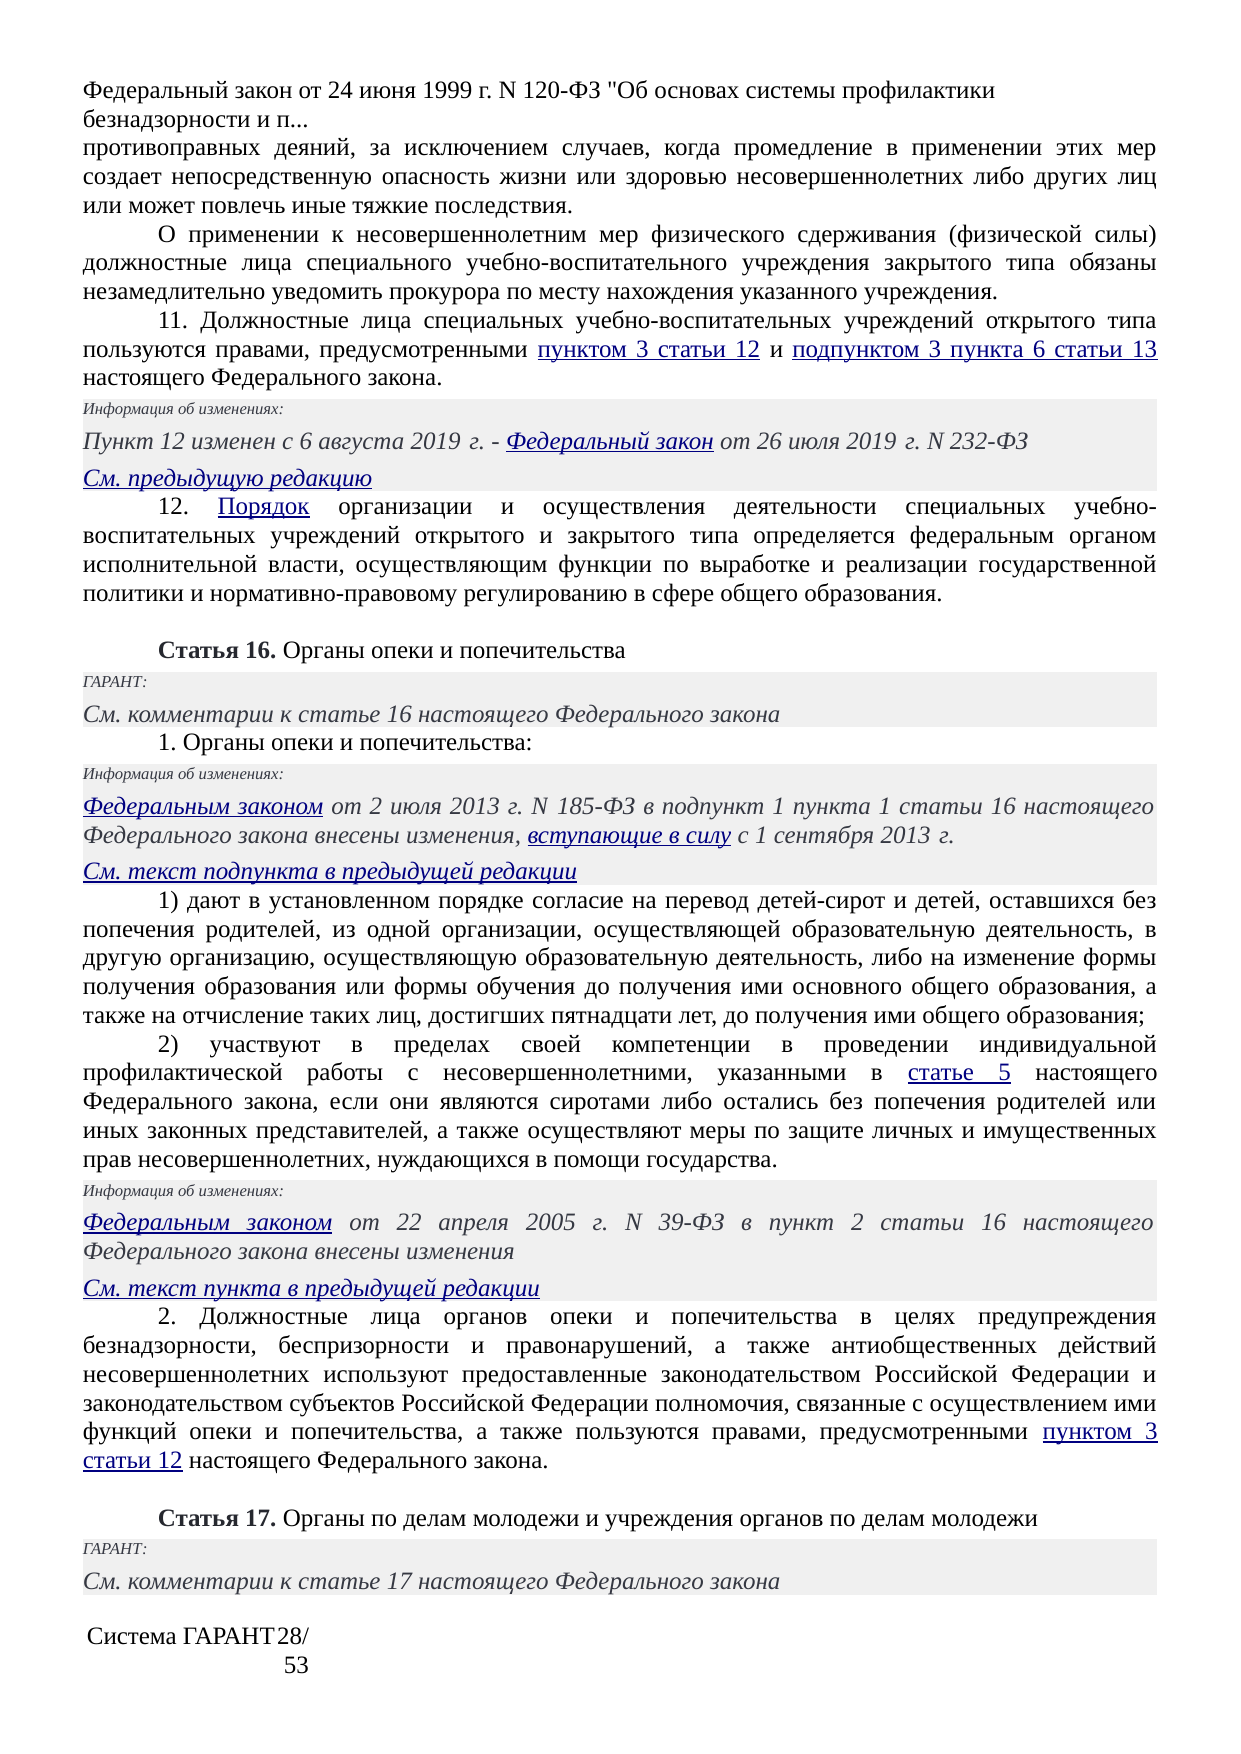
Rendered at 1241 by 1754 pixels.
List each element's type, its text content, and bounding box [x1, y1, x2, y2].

text ГАРАНТ: [149, 1539, 1157, 1558]
text противоправных деяний, за исключением случаев, когда промедление в применении этих мер создает непосредственную опасность жизни или здоровью несовершеннолетних либо других лиц или может повлечь иные тяжкие последствия. [83, 132, 1157, 219]
text 2) участвуют в пределах своей компетенции в проведении индивидуальной профилактической работы с несовершеннолетними, указанными в статье 5 настоящего Федерального закона, если они являются сиротами либо остались без попечения родителей или иных законных представителей, а также осуществляют меры по защите личных и имущественных прав несовершеннолетних, нуждающихся в помощи государства. [83, 1029, 1157, 1172]
text Статья 16. Органы опеки и попечительства [158, 635, 1157, 664]
text ГАРАНТ: [149, 672, 1157, 691]
text Пункт 12 изменен с 6 августа 2019 г. - Федеральный закон от 26 июля 2019 г. N 232-ФЗ [1030, 426, 1157, 455]
text Федеральным законом от 22 апреля 2005 г. N 39-ФЗ в пункт 2 статьи 16 настоящего Федерального закона внесены изменения [517, 1236, 1157, 1265]
text Информация об изменениях: [286, 1180, 1157, 1199]
text 1. Органы опеки и попечительства: [83, 727, 1157, 756]
text 11. Должностные лица специальных учебно-воспитательных учреждений открытого типа пользуются правами, предусмотренными пунктом 3 статьи 12 и подпунктом 3 пункта 6 статьи 13 настоящего Федерального закона. [83, 305, 1157, 391]
text 2. Должностные лица органов опеки и попечительства в целях предупреждения безнадзорности, беспризорности и правонарушений, а также антиобщественных действий несовершеннолетних используют предоставленные законодательством Российской Федерации и законодательством субъектов Российской Федерации полномочия, связанные с осуществлением ими функций опеки и попечительства, а также пользуются правами, предусмотренными пунктом 3 статьи 12 настоящего Федерального закона. [83, 1301, 1157, 1474]
text О применении к несовершеннолетним мер физического сдерживания (физической силы) должностные лица специального учебно-воспитательного учреждения закрытого типа обязаны незамедлительно уведомить прокурора по месту нахождения указанного учреждения. [83, 219, 1157, 305]
text См. предыдущую редакцию [374, 463, 1157, 491]
text См. комментарии к статье 17 настоящего Федерального закона [783, 1566, 1157, 1595]
text 1) дают в установленном порядке согласие на перевод детей-сирот и детей, оставшихся без попечения родителей, из одной организации, осуществляющей образовательную деятельность, в другую организацию, осуществляющую образовательную деятельность, либо на изменение формы получения образования или формы обучения до получения ими основного общего образования, а также на отчисление таких лиц, достигших пятнадцати лет, до получения ими общего образования; [83, 885, 1157, 1029]
text Статья 17. Органы по делам молодежи и учреждения органов по делам молодежи [158, 1503, 1157, 1531]
text См. комментарии к статье 16 настоящего Федерального закона [783, 699, 1157, 727]
text См. текст подпункта в предыдущей редакции [579, 856, 1157, 885]
text 12. Порядок организации и осуществления деятельности специальных учебно-воспитательных учреждений открытого и закрытого типа определяется федеральным органом исполнительной власти, осуществляющим функции по выработке и реализации государственной политики и нормативно-правовому регулированию в сфере общего образования. [83, 491, 1157, 606]
text См. текст пункта в предыдущей редакции [542, 1273, 1157, 1301]
text Информация об изменениях: [286, 399, 1157, 418]
text Информация об изменениях: [286, 764, 1157, 783]
text Федеральным законом от 2 июля 2013 г. N 185-ФЗ в подпункт 1 пункта 1 статьи 16 настоящего Федерального закона внесены изменения, вступающие в силу с 1 сентября 2013 г. [957, 820, 1157, 848]
